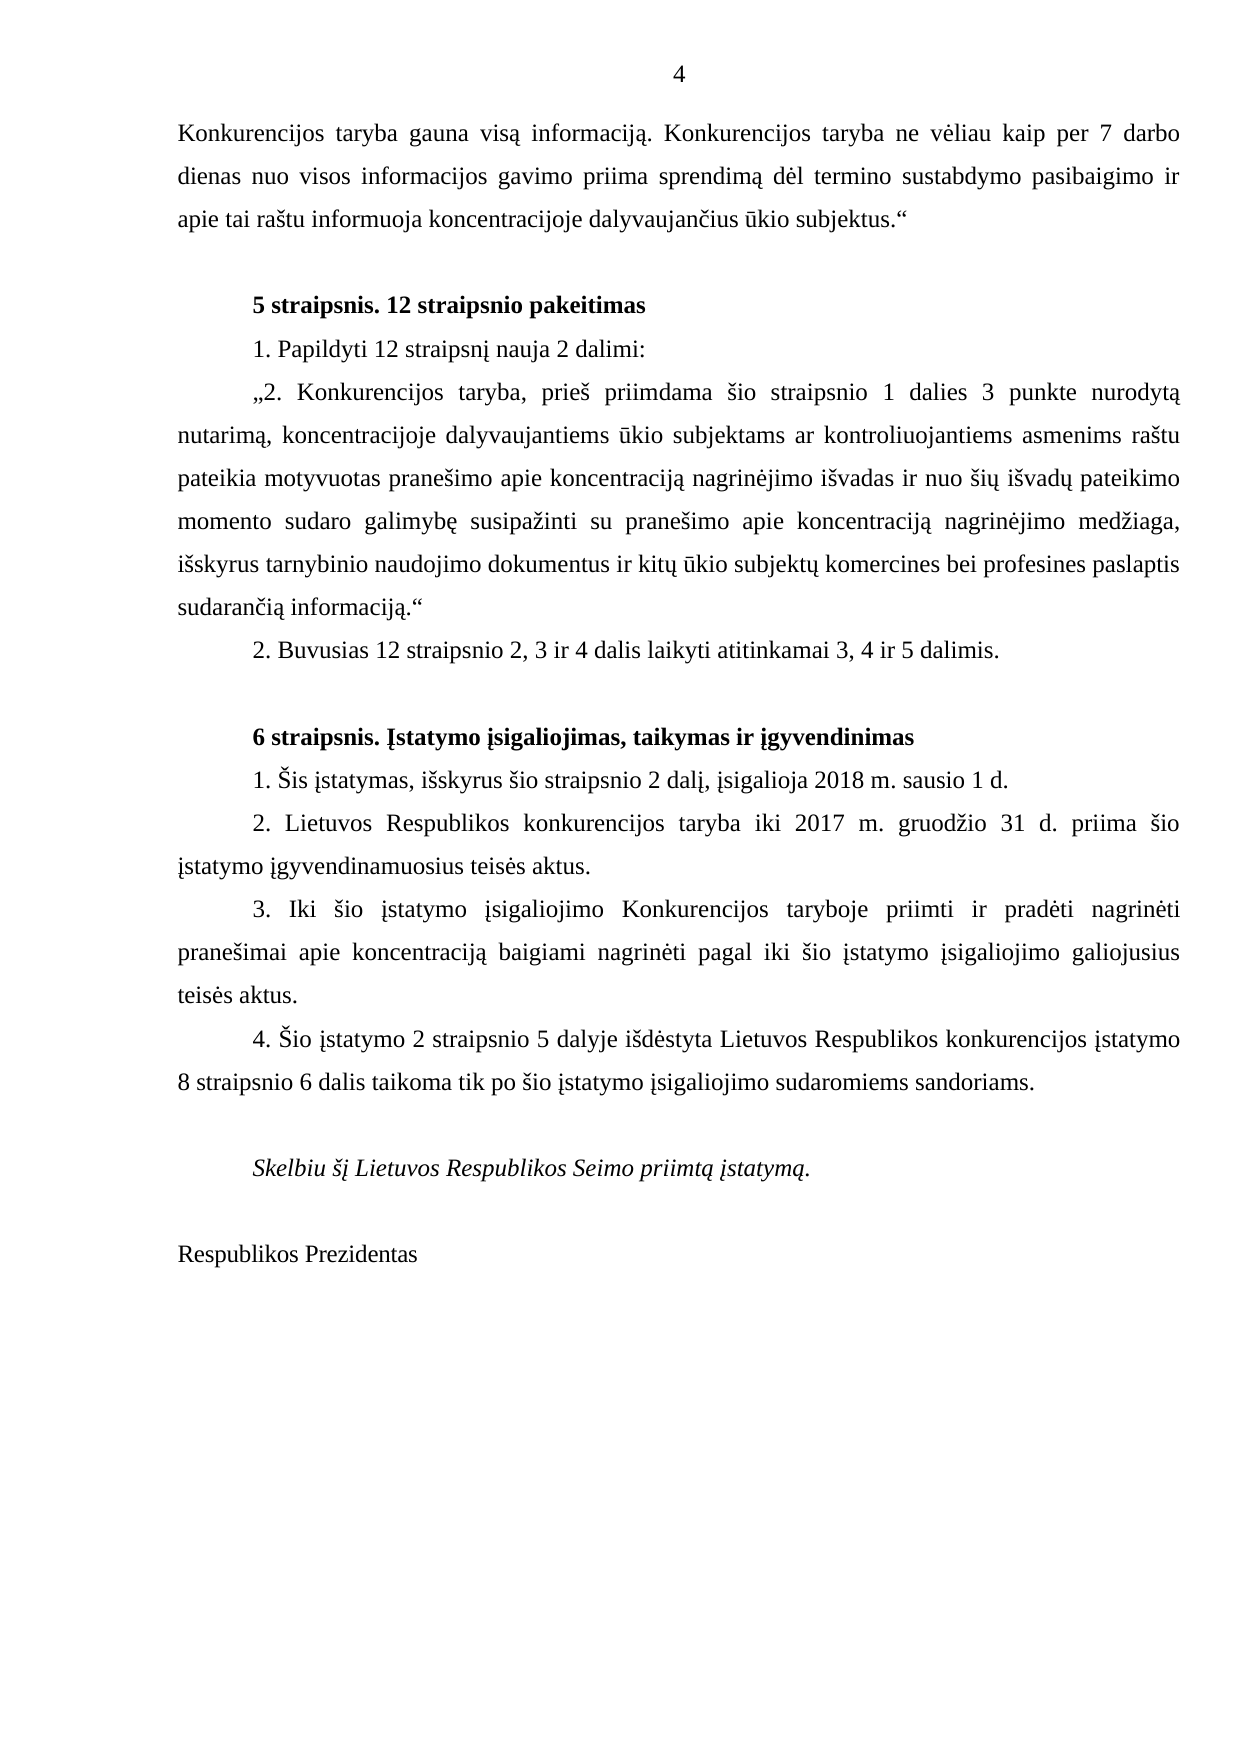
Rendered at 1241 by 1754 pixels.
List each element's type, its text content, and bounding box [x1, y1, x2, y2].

text 4. Šio įstatymo 2 straipsnio 5 dalyje išdėstyta Lietuvos Respublikos konkurencijos įstatymo 8 straipsnio 6 dalis taikoma tik po šio įstatymo įsigaliojimo sudaromiems sandoriams. [177, 1024, 1181, 1096]
text 1. Papildyti 12 straipsnį nauja 2 dalimi: [177, 334, 1181, 362]
text 3. Iki šio įstatymo įsigaliojimo Konkurencijos taryboje priimti ir pradėti nagrinėti pranešimai apie koncentraciją baigiami nagrinėti pagal iki šio įstatymo įsigaliojimo galiojusius teisės aktus. [177, 894, 1181, 1009]
text „2. Konkurencijos taryba, prieš priimdama šio straipsnio 1 dalies 3 punkte nurodytą nutarimą, koncentracijoje dalyvaujantiems ūkio subjektams ar kontroliuojantiems asmenims raštu pateikia motyvuotas pranešimo apie koncentraciją nagrinėjimo išvadas ir nuo šių išvadų pateikimo momento sudaro galimybę susipažinti su pranešimo apie koncentraciją nagrinėjimo medžiaga, išskyrus tarnybinio naudojimo dokumentus ir kitų ūkio subjektų komercines bei profesines paslaptis sudarančią informaciją.“ [177, 377, 1181, 621]
text Skelbiu šį Lietuvos Respublikos Seimo priimtą įstatymą. [177, 1153, 1181, 1182]
text 6 straipsnis. Įstatymo įsigaliojimas, taikymas ir įgyvendinimas [177, 722, 1181, 751]
text 2. Lietuvos Respublikos konkurencijos taryba iki 2017 m. gruodžio 31 d. priima šio įstatymo įgyvendinamuosius teisės aktus. [177, 808, 1181, 880]
text Respublikos Prezidentas [177, 1239, 1181, 1268]
text 1. Šis įstatymas, išskyrus šio straipsnio 2 dalį, įsigalioja 2018 m. sausio 1 d. [177, 765, 1181, 794]
text Konkurencijos taryba gauna visą informaciją. Konkurencijos taryba ne vėliau kaip per 7 darbo dienas nuo visos informacijos gavimo priima sprendimą dėl termino sustabdymo pasibaigimo ir apie tai raštu informuoja koncentracijoje dalyvaujančius ūkio subjektus.“ [177, 118, 1181, 233]
text 5 straipsnis. 12 straipsnio pakeitimas [177, 291, 1181, 319]
text 2. Buvusias 12 straipsnio 2, 3 ir 4 dalis laikyti atitinkamai 3, 4 ir 5 dalimis. [177, 636, 1181, 664]
